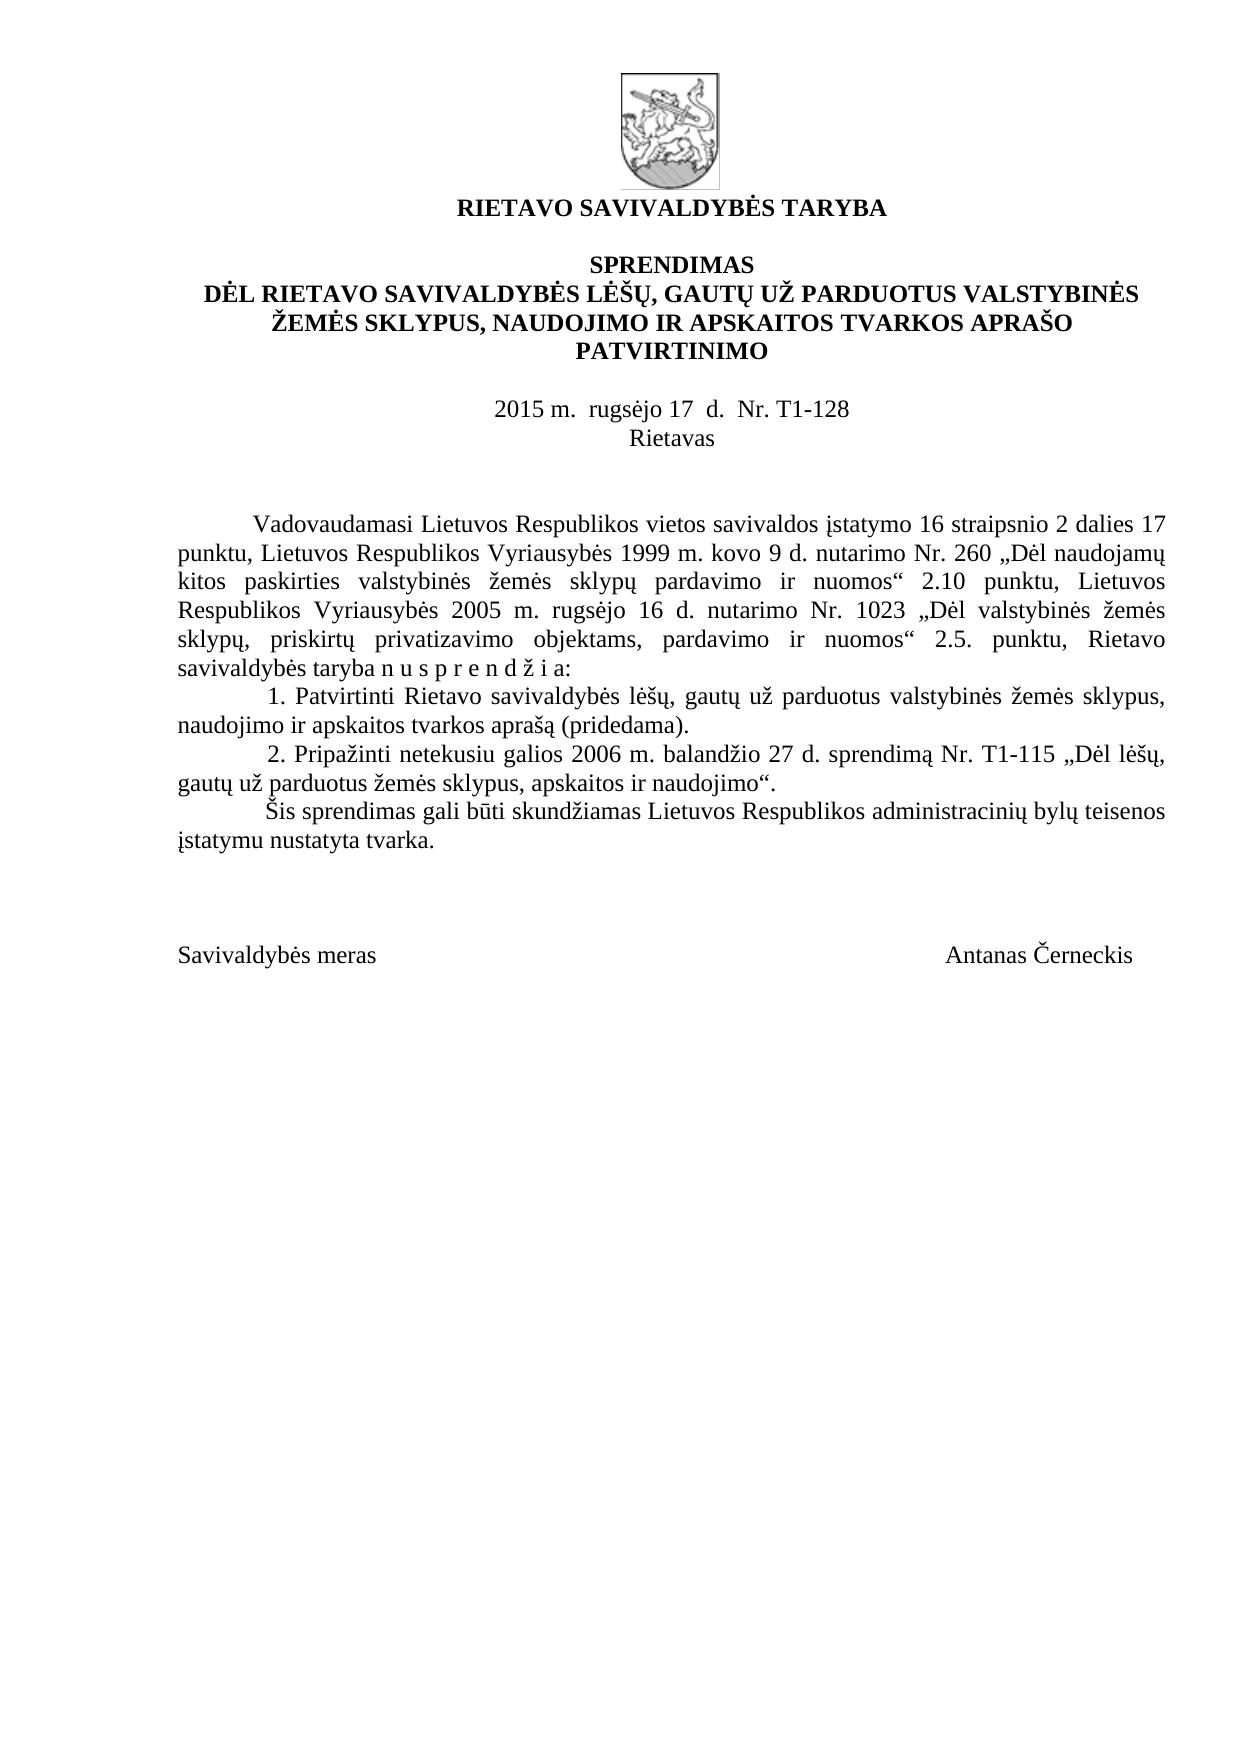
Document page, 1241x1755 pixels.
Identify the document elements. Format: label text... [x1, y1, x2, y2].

text Šis sprendimas gali būti skundžiamas Lietuvos Respublikos administracinių bylų teisenos įstatymu nustatyta tvarka. [177, 796, 1167, 854]
text Vadovaudamasi Lietuvos Respublikos vietos savivaldos įstatymo 16 straipsnio 2 dalies 17 punktu, Lietuvos Respublikos Vyriausybės 1999 m. kovo 9 d. nutarimo Nr. 260 „Dėl naudojamų kitos paskirties valstybinės žemės sklypų pardavimo ir nuomos“ 2.10 punktu, Lietuvos Respublikos Vyriausybės 2005 m. rugsėjo 16 d. nutarimo Nr. 1023 „Dėl valstybinės žemės sklypų, priskirtų privatizavimo objektams, pardavimo ir nuomos“ 2.5. punktu, Rietavo savivaldybės taryba n u s p r e n d ž i a: [177, 509, 1167, 681]
text 1. Patvirtinti Rietavo savivaldybės lėšų, gautų už parduotus valstybinės žemės sklypus, naudojimo ir apskaitos tvarkos aprašą (pridedama). [177, 681, 1167, 739]
text 2015 m. rugsėjo 17 d. Nr. T1-128 [177, 394, 1167, 423]
text 2. Pripažinti netekusiu galios 2006 m. balandžio 27 d. sprendimą Nr. T1-115 „Dėl lėšų, gautų už parduotus žemės sklypus, apskaitos ir naudojimo“. [177, 739, 1167, 796]
text Rietavas [177, 423, 1167, 451]
text DĖL RIETAVO SAVIVALDYBĖS LĖŠŲ, GAUTŲ UŽ PARDUOTUS VALSTYBINĖS ŽEMĖS SKLYPUS, NAUDOJIMO IR APSKAITOS TVARKOS APRAŠO PATVIRTINIMO [177, 279, 1167, 365]
text SPRENDIMAS [177, 250, 1167, 279]
text RIETAVO SAVIVALDYBĖS TARYBA [177, 193, 1167, 221]
text Savivaldybės meras Antanas Černeckis [177, 940, 1167, 969]
